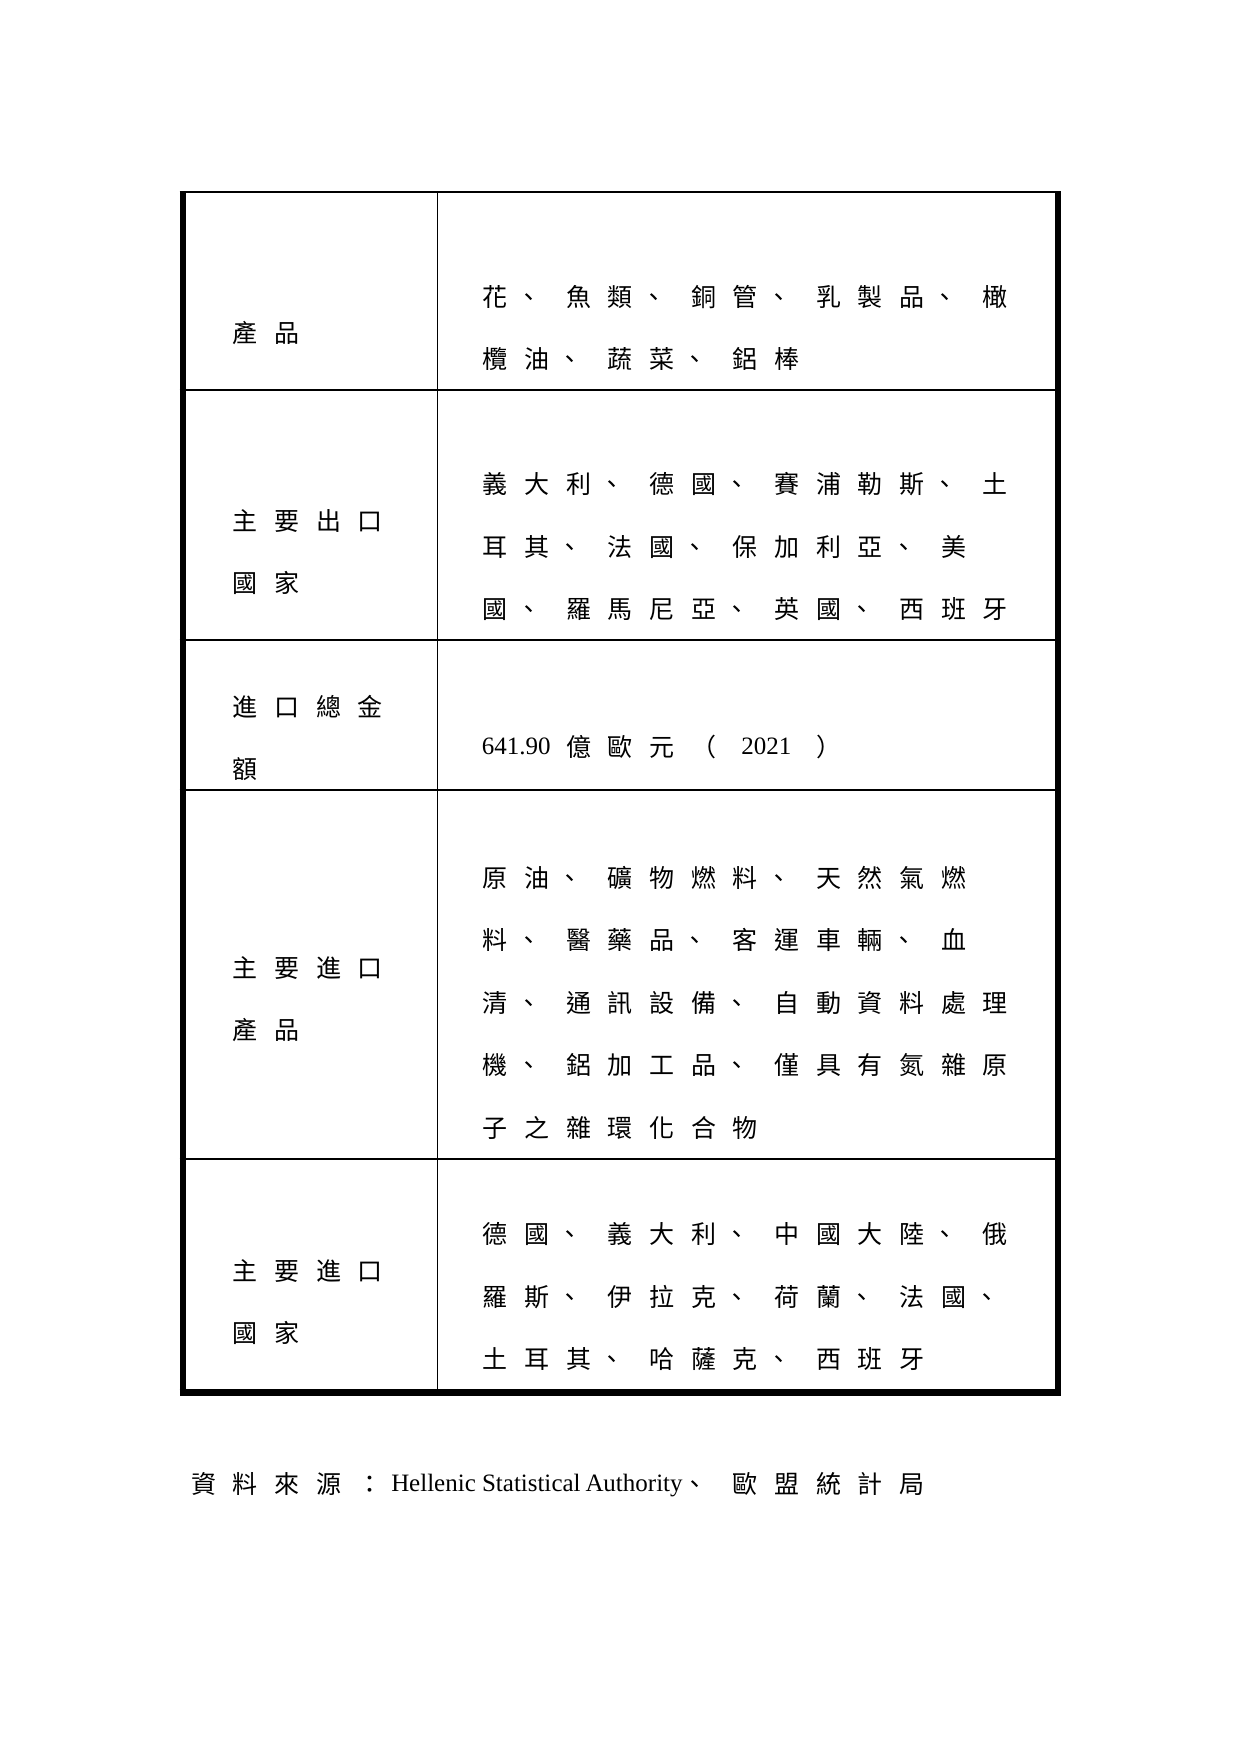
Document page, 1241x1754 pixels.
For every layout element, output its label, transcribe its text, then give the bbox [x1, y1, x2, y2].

table_cell 進口總金額 [186, 641, 437, 789]
table_cell 主要進口國家 [186, 1160, 437, 1389]
table_cell 原油、礦物燃料、天然氣燃料、醫藥品、客運車輛、血清、通訊設備、自動資料處理機、鋁加工品、僅具有氮雜原子之雜環化合物 [438, 791, 1055, 1158]
text 資料來源：Hellenic Statistical Authority、歐盟統計局 [183, 1441, 1058, 1504]
table_cell 德國、義大利、中國大陸、俄羅斯、伊拉克、荷蘭、法國、土耳其、哈薩克、西班牙 [438, 1160, 1055, 1389]
table_cell 產品 [186, 193, 437, 389]
table_cell 義大利、德國、賽浦勒斯、土耳其、法國、保加利亞、美國、羅馬尼亞、英國、西班牙 [438, 391, 1055, 639]
table_cell 花、魚類、銅管、乳製品、橄欖油、蔬菜、鋁棒 [438, 193, 1055, 389]
table_cell 主要出口國家 [186, 391, 437, 639]
table_cell 641.90億歐元（2021） [438, 641, 1055, 789]
table_cell 主要進口產品 [186, 791, 437, 1158]
